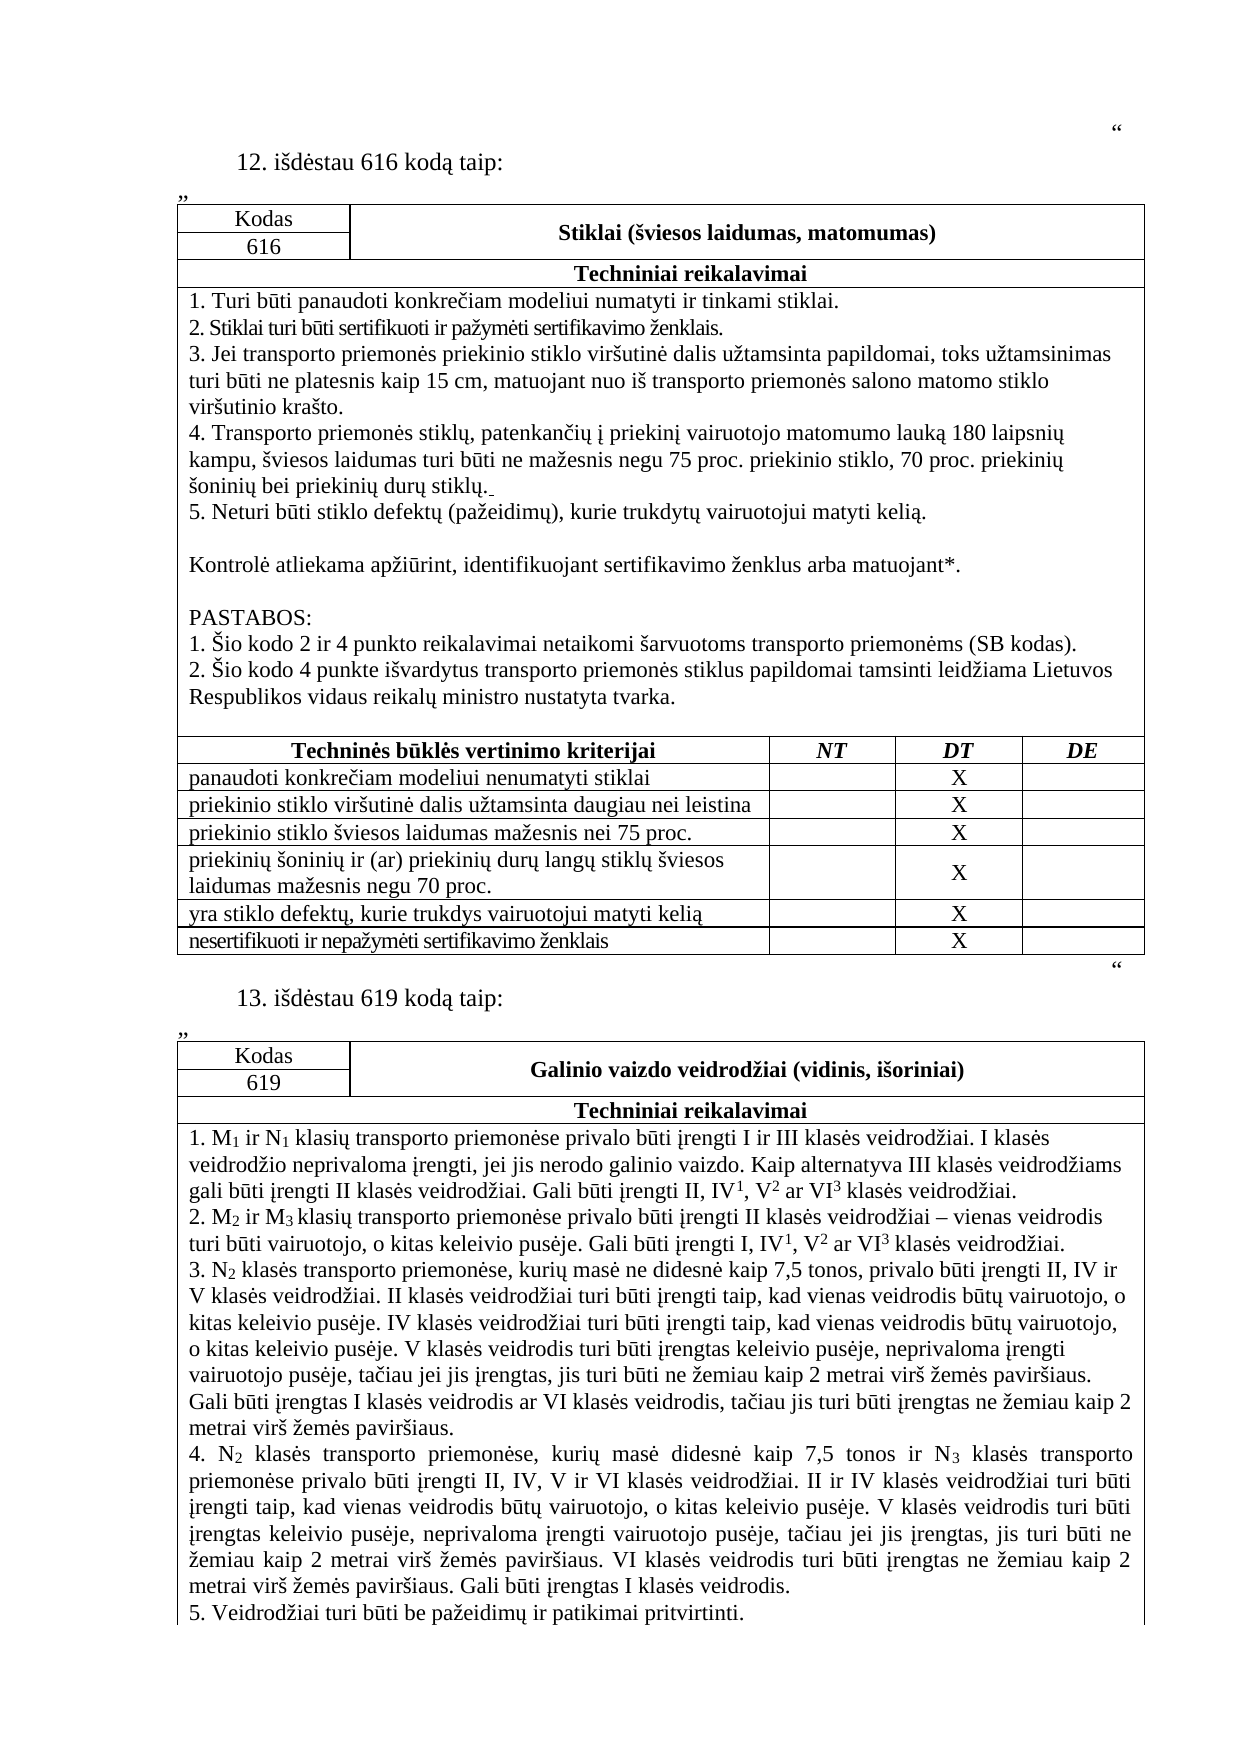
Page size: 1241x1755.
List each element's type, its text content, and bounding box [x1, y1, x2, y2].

table_cell [1023, 764, 1144, 790]
text 13. išdėstau 619 kodą taip: [177, 983, 1122, 1012]
table_cell [1023, 819, 1144, 845]
table_cell Techniniai reikalavimai [178, 1097, 1144, 1123]
table_cell X [896, 764, 1022, 790]
table_cell Techninės būklės vertinimo kriterijai [178, 737, 769, 763]
table_header Kodas [178, 205, 349, 232]
table_cell nesertifikuoti ir nepažymėti sertifikavimo ženklais [178, 928, 769, 954]
table_cell X [896, 900, 1022, 926]
table_cell [1023, 791, 1144, 818]
table_header Kodas [178, 1042, 349, 1068]
table_cell X [896, 791, 1022, 818]
table_cell priekinio stiklo šviesos laidumas mažesnis nei 75 proc. [178, 819, 769, 845]
table_cell DE [1023, 737, 1144, 763]
table_cell 619 [178, 1070, 349, 1096]
table_header Stiklai (šviesos laidumas, matomumas) [351, 205, 1144, 259]
table_cell [1023, 900, 1144, 926]
table_cell X [896, 846, 1022, 899]
table_header Galinio vaizdo veidrodžiai (vidinis, išoriniai) [351, 1042, 1144, 1096]
table_cell [770, 900, 895, 926]
text „ [177, 1012, 1122, 1041]
text “ [177, 118, 1122, 147]
table_cell [1023, 846, 1144, 899]
table_cell panaudoti konkrečiam modeliui nenumatyti stiklai [178, 764, 769, 790]
table_cell [1023, 928, 1144, 954]
table_cell DT [896, 737, 1022, 763]
text „ [177, 176, 1122, 204]
text 12. išdėstau 616 kodą taip: [177, 147, 1122, 176]
table_cell [770, 819, 895, 845]
table_cell 616 [178, 233, 349, 259]
table_cell [770, 764, 895, 790]
table_cell [770, 846, 895, 899]
table_cell priekinių šoninių ir (ar) priekinių durų langų stiklų šviesos laidumas mažesnis negu 70 proc. [178, 846, 769, 899]
table_cell yra stiklo defektų, kurie trukdys vairuotojui matyti kelią [178, 900, 769, 926]
table_cell [770, 791, 895, 818]
table_cell NT [770, 737, 895, 763]
table_cell 1. Turi būti panaudoti konkrečiam modeliui numatyti ir tinkami stiklai. 2. Stiklai turi būti sertifikuoti ir pažymėti sertifikavimo ženklais. 3. Jei transporto priemonės priekinio stiklo viršutinė dalis užtamsinta papildomai, toks užtamsinimas turi būti ne platesnis kaip 15 cm, matuojant nuo iš transporto priemonės salono matomo stiklo viršutinio krašto. 4. Transporto priemonės stiklų, patenkančių į priekinį vairuotojo matomumo lauką 180 laipsnių kampu, šviesos laidumas turi būti ne mažesnis negu 75 proc. priekinio stiklo, 70 proc. priekinių šoninių bei priekinių durų stiklų. 5. Neturi būti stiklo defektų (pažeidimų), kurie trukdytų vairuotojui matyti kelią. Kontrolė atliekama apžiūrint, identifikuojant sertifikavimo ženklus arba matuojant*. PASTABOS: 1. Šio kodo 2 ir 4 punkto reikalavimai netaikomi šarvuotoms transporto priemonėms (SB kodas). 2. Šio kodo 4 punkte išvardytus transporto priemonės stiklus papildomai tamsinti leidžiama Lietuvos Respublikos vidaus reikalų ministro nustatyta tvarka. [178, 288, 1144, 736]
text “ [177, 955, 1122, 983]
table_cell X [896, 819, 1022, 845]
table_cell X [896, 928, 1022, 954]
table_cell 1. M1 ir N1 klasių transporto priemonėse privalo būti įrengti I ir III klasės veidrodžiai. I klasės veidrodžio neprivaloma įrengti, jei jis nerodo galinio vaizdo. Kaip alternatyva III klasės veidrodžiams gali būti įrengti II klasės veidrodžiai. Gali būti įrengti II, IV1, V2 ar VI3 klasės veidrodžiai. 2. M2 ir M3 klasių transporto priemonėse privalo būti įrengti II klasės veidrodžiai – vienas veidrodis turi būti vairuotojo, o kitas keleivio pusėje. Gali būti įrengti I, IV1, V2 ar VI3 klasės veidrodžiai. 3. N2 klasės transporto priemonėse, kurių masė ne didesnė kaip 7,5 tonos, privalo būti įrengti II, IV ir V klasės veidrodžiai. II klasės veidrodžiai turi būti įrengti taip, kad vienas veidrodis būtų vairuotojo, o kitas keleivio pusėje. IV klasės veidrodžiai turi būti įrengti taip, kad vienas veidrodis būtų vairuotojo, o kitas keleivio pusėje. V klasės veidrodis turi būti įrengtas keleivio pusėje, neprivaloma įrengti vairuotojo pusėje, tačiau jei jis įrengtas, jis turi būti ne žemiau kaip 2 metrai virš žemės paviršiaus. Gali būti įrengtas I klasės veidrodis ar VI klasės veidrodis, tačiau jis turi būti įrengtas ne žemiau kaip 2 metrai virš žemės paviršiaus. 4. N2 klasės transporto priemonėse, kurių masė didesnė kaip 7,5 tonos ir N3 klasės transporto priemonėse privalo būti įrengti II, IV, V ir VI klasės veidrodžiai. II ir IV klasės veidrodžiai turi būti įrengti taip, kad vienas veidrodis būtų vairuotojo, o kitas keleivio pusėje. V klasės veidrodis turi būti įrengtas keleivio pusėje, neprivaloma įrengti vairuotojo pusėje, tačiau jei jis įrengtas, jis turi būti ne žemiau kaip 2 metrai virš žemės paviršiaus. VI klasės veidrodis turi būti įrengtas ne žemiau kaip 2 metrai virš žemės paviršiaus. Gali būti įrengtas I klasės veidrodis. 5. Veidrodžiai turi būti be pažeidimų ir patikimai pritvirtinti. [178, 1124, 1144, 1625]
table_cell [770, 928, 895, 954]
table_cell Techniniai reikalavimai [178, 260, 1144, 287]
table_cell priekinio stiklo viršutinė dalis užtamsinta daugiau nei leistina [178, 791, 769, 818]
